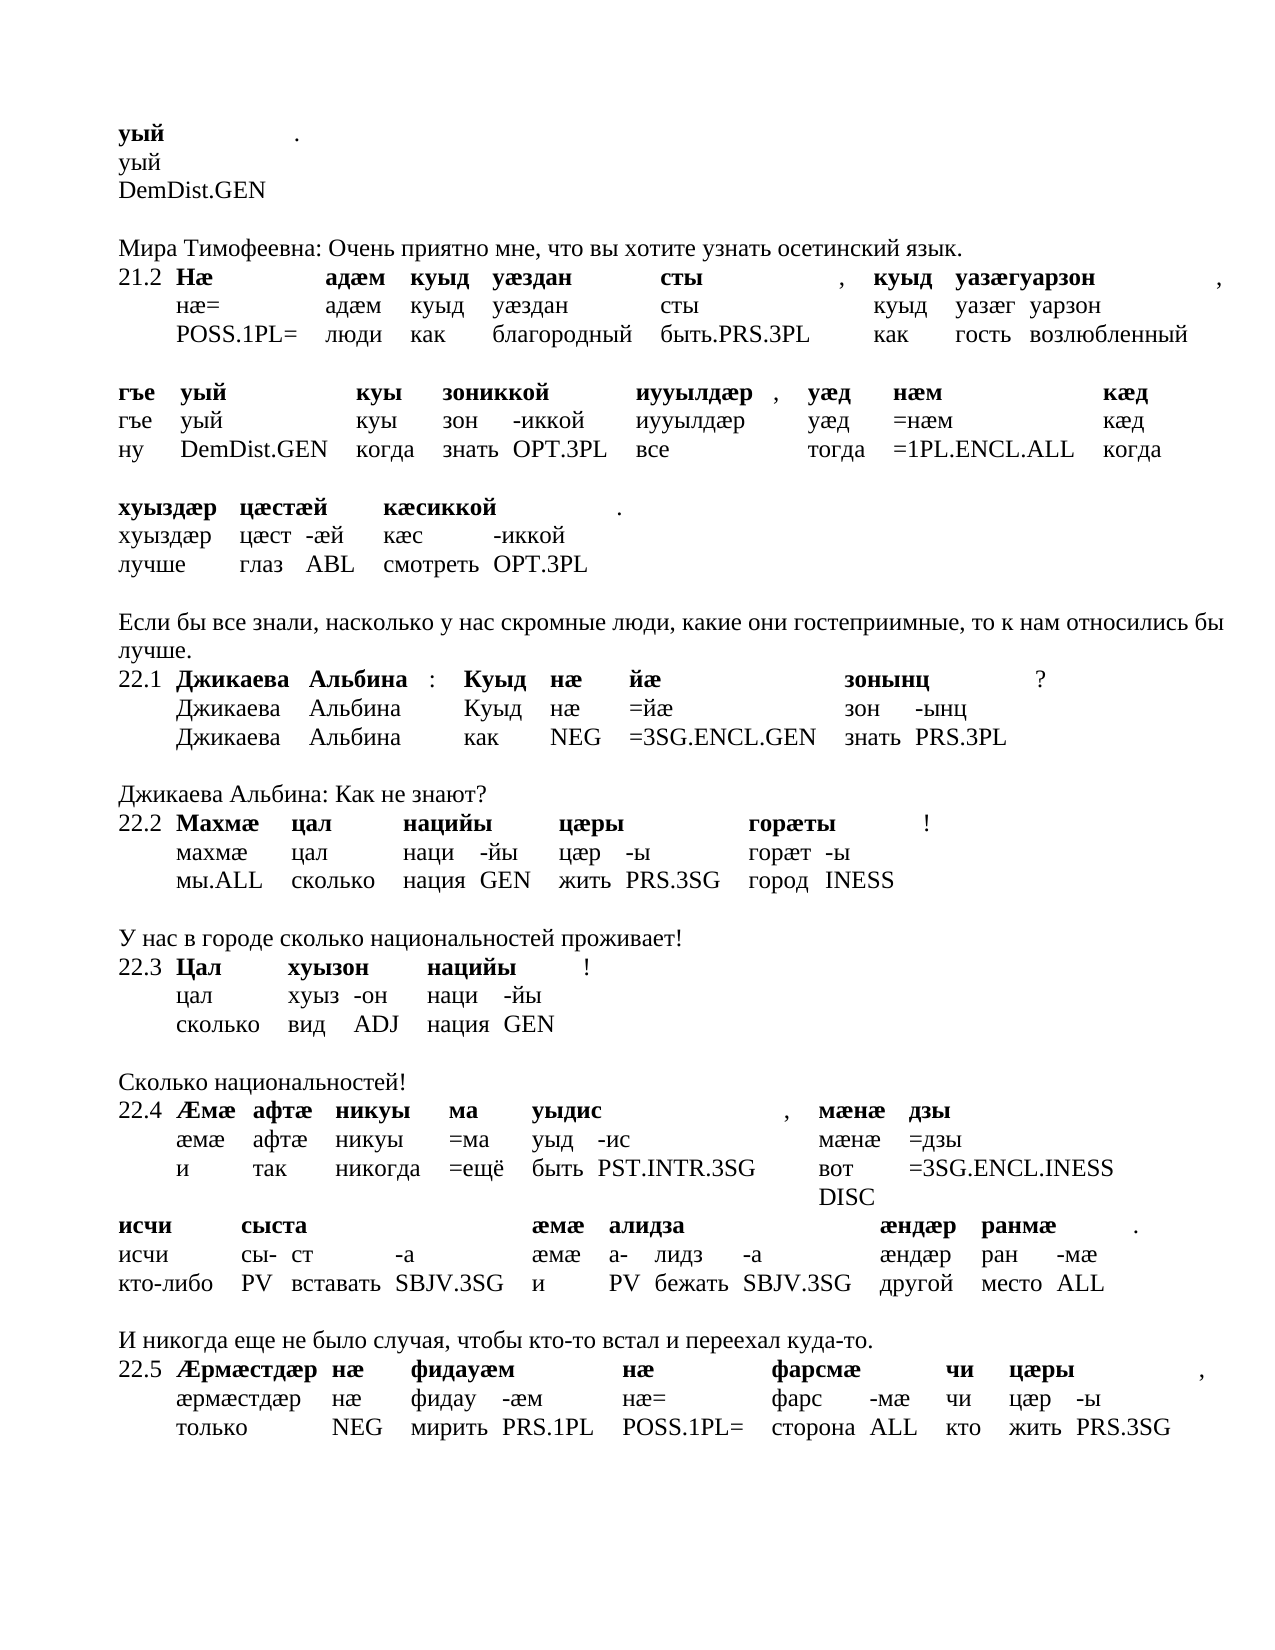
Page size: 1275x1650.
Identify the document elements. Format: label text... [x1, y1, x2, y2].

text Æрмæстдæр [176, 1354, 318, 1383]
text сты [660, 262, 825, 291]
text цæст [239, 521, 292, 549]
text DemDist.GEN [118, 176, 266, 204]
text уый [180, 377, 342, 406]
text знать [844, 722, 901, 751]
text другой [879, 1268, 953, 1297]
text никуы [335, 1124, 421, 1153]
text ALL [1056, 1268, 1105, 1297]
text горæты [748, 808, 908, 837]
text нацийы [427, 952, 569, 981]
text цæстæй [239, 492, 369, 521]
text и [176, 1153, 225, 1182]
text Джикаева [176, 693, 281, 722]
text только [176, 1412, 301, 1441]
text Нæ [176, 262, 311, 291]
text ! [922, 808, 943, 837]
text нæ= [622, 1383, 744, 1412]
text PST.INTR.3SG [597, 1153, 756, 1182]
text нация [427, 1009, 489, 1038]
text Сколько национальностей! [118, 1067, 1249, 1096]
text как [873, 319, 927, 348]
text PRS.1PL [502, 1412, 594, 1441]
text Мира Тимофеевна: Очень приятно мне, что вы хотите узнать осетинский язык. [118, 233, 1249, 262]
text OPT.3PL [513, 434, 608, 463]
text ABL [305, 549, 355, 578]
text Джикаева Альбина: Как не знают? [118, 779, 1249, 808]
text чи [946, 1383, 981, 1412]
text Альбина [308, 722, 401, 751]
text уый [118, 118, 280, 147]
text так [253, 1153, 308, 1182]
text куыд [873, 262, 941, 291]
text исчи [118, 1211, 227, 1239]
text Куыд [463, 693, 522, 722]
text уæздан [492, 262, 646, 291]
text йæ [629, 664, 831, 693]
text -ы [625, 837, 721, 866]
text уæздан [492, 291, 633, 319]
text 21.2 [118, 262, 162, 291]
text ‎‎У нас в городе сколько национальностей проживает! [118, 923, 1249, 952]
text а- [608, 1239, 641, 1268]
text цæр [558, 837, 612, 866]
text PRS.3SG [1076, 1412, 1171, 1441]
text исчи [118, 1239, 213, 1268]
text бежать [654, 1268, 729, 1297]
text PV [608, 1268, 641, 1297]
text тогда [808, 434, 865, 463]
text нæ [332, 1354, 397, 1383]
text вид [288, 1009, 339, 1038]
text ну [118, 434, 152, 463]
text нæ [550, 693, 601, 722]
text алидза [608, 1211, 866, 1239]
text -мæ [869, 1383, 918, 1412]
text дзы [908, 1096, 1128, 1124]
text ст [291, 1239, 381, 1268]
text все [636, 434, 745, 463]
text ? [1035, 664, 1056, 693]
text -йы [479, 837, 531, 866]
text жить [1009, 1412, 1062, 1441]
text ALL [869, 1412, 918, 1441]
text INESS [825, 866, 894, 894]
text -йы [503, 981, 555, 1009]
text мирить [411, 1412, 488, 1441]
text куы [356, 377, 428, 406]
text куыд [410, 291, 464, 319]
text , [773, 377, 794, 406]
text фарсмæ [771, 1354, 932, 1383]
text вот [818, 1153, 881, 1182]
text люди [325, 319, 383, 348]
text уарзон [1029, 291, 1188, 319]
text PRS.3SG [625, 866, 721, 894]
text ! [582, 952, 603, 981]
text SBJV.3SG [395, 1268, 504, 1297]
text Цал [176, 952, 274, 981]
text æндæр [879, 1239, 953, 1268]
text -ынц [915, 693, 1007, 722]
text благородный [492, 319, 633, 348]
text , [1199, 1354, 1220, 1383]
text хуыздæр [118, 521, 212, 549]
text 22.4 [118, 1096, 162, 1124]
text нацийы [403, 808, 545, 837]
text кæд [1103, 377, 1176, 406]
text гость [955, 319, 1016, 348]
text место [981, 1268, 1043, 1297]
text нæм [893, 377, 1089, 406]
text Альбина [308, 693, 401, 722]
text -иккой [513, 406, 608, 434]
text сты [660, 291, 811, 319]
text Джикаева [176, 664, 295, 693]
text -а [743, 1239, 852, 1268]
text -он [353, 981, 399, 1009]
text махмæ [176, 837, 263, 866]
text фидауæм [411, 1354, 608, 1383]
text знать [442, 434, 499, 463]
text DemDist.GEN [180, 434, 328, 463]
text -мæ [1056, 1239, 1105, 1268]
text смотреть [383, 549, 479, 578]
text уыд [532, 1124, 584, 1153]
text æмæ [176, 1124, 225, 1153]
text фидау [411, 1383, 488, 1412]
text æмæ [532, 1211, 595, 1239]
text -ы [1076, 1383, 1171, 1412]
text кæс [383, 521, 479, 549]
text афтæ [253, 1124, 308, 1153]
text -ы [825, 837, 894, 866]
text цæр [1009, 1383, 1062, 1412]
text =3SG.ENCL.INESS [908, 1153, 1114, 1182]
text фарс [771, 1383, 856, 1412]
text =1PL.ENCL.ALL [893, 434, 1075, 463]
text уазæг [955, 291, 1016, 319]
text ранмæ [981, 1211, 1119, 1239]
text DISC [818, 1182, 895, 1211]
text хуыздæр [118, 492, 226, 521]
text иууылдæр [636, 406, 745, 434]
text -ис [597, 1124, 756, 1153]
text и [532, 1268, 581, 1297]
text город [748, 866, 811, 894]
text OPT.3PL [493, 549, 588, 578]
text когда [356, 434, 414, 463]
text 22.2 [118, 808, 162, 837]
text . [1133, 1211, 1154, 1239]
text адæм [325, 291, 383, 319]
text сторона [771, 1412, 856, 1441]
text зон [442, 406, 499, 434]
text =нæм [893, 406, 1075, 434]
text афтæ [253, 1096, 321, 1124]
text Æмæ [176, 1096, 239, 1124]
text =ма [448, 1124, 504, 1153]
text -иккой [493, 521, 588, 549]
text -а [395, 1239, 504, 1268]
text кæсиккой [383, 492, 602, 521]
text кто [946, 1412, 981, 1441]
text . [616, 492, 637, 521]
text POSS.1PL= [622, 1412, 744, 1441]
text PV [241, 1268, 277, 1297]
text сколько [291, 866, 375, 894]
text вставать [291, 1268, 381, 1297]
text : [429, 664, 450, 693]
text куы [356, 406, 414, 434]
text , [783, 1096, 804, 1124]
text лучше [118, 549, 212, 578]
text куыд [410, 262, 478, 291]
text æмæ [532, 1239, 581, 1268]
text мæнæ [818, 1096, 895, 1124]
text никогда [335, 1153, 421, 1182]
text , [838, 262, 859, 291]
text как [463, 722, 522, 751]
text NEG [550, 722, 601, 751]
text зониккой [442, 377, 622, 406]
text И никогда еще не было случая, чтобы кто-то встал и переехал куда-то. [118, 1326, 1249, 1354]
text сыста [241, 1211, 518, 1239]
text уыдис [532, 1096, 770, 1124]
text гъе [118, 377, 166, 406]
text хуызон [288, 952, 413, 981]
text куыд [873, 291, 927, 319]
text -æм [502, 1383, 594, 1412]
text кæд [1103, 406, 1162, 434]
text уый [180, 406, 328, 434]
text æндæр [879, 1211, 967, 1239]
text Альбина [308, 664, 415, 693]
text уазæгуарзон [955, 262, 1202, 291]
text зон [844, 693, 901, 722]
text =йæ [629, 693, 817, 722]
text нæ= [176, 291, 298, 319]
text SBJV.3SG [743, 1268, 852, 1297]
text наци [403, 837, 466, 866]
text . [294, 118, 315, 147]
text Джикаева [176, 722, 281, 751]
text сы- [241, 1239, 277, 1268]
text 22.1 [118, 664, 162, 693]
text цал [291, 837, 375, 866]
text =ещё [448, 1153, 504, 1182]
text кто-либо [118, 1268, 213, 1297]
text ран [981, 1239, 1043, 1268]
text , [1216, 262, 1237, 291]
text мæнæ [818, 1124, 881, 1153]
text =дзы [908, 1124, 1114, 1153]
text нæ [332, 1383, 383, 1412]
text GEN [479, 866, 531, 894]
text быть.PRS.3PL [660, 319, 811, 348]
text 22.5 [118, 1354, 162, 1383]
text гъе [118, 406, 152, 434]
text -æй [305, 521, 355, 549]
text хуыз [288, 981, 339, 1009]
text ADJ [353, 1009, 399, 1038]
text NEG [332, 1412, 383, 1441]
text зонынц [844, 664, 1021, 693]
text Махмæ [176, 808, 277, 837]
text горæт [748, 837, 811, 866]
text POSS.1PL= [176, 319, 298, 348]
text адæм [325, 262, 396, 291]
text чи [946, 1354, 995, 1383]
text цал [291, 808, 389, 837]
text нæ [622, 1354, 758, 1383]
text Куыд [463, 664, 536, 693]
text быть [532, 1153, 584, 1182]
text æрмæстдæр [176, 1383, 301, 1412]
text лидз [654, 1239, 729, 1268]
text мы.ALL [176, 866, 263, 894]
text уæд [808, 377, 879, 406]
text уый [118, 147, 266, 176]
text иууылдæр [636, 377, 759, 406]
text жить [558, 866, 612, 894]
text GEN [503, 1009, 555, 1038]
text Если бы все знали, насколько у нас скромные люди, какие они гостеприимные, то к нам относились бы лучше. [118, 607, 1249, 664]
text сколько [176, 1009, 260, 1038]
text возлюбленный [1029, 319, 1188, 348]
text никуы [335, 1096, 435, 1124]
text PRS.3PL [915, 722, 1007, 751]
text ма [448, 1096, 518, 1124]
text как [410, 319, 464, 348]
text цæры [1009, 1354, 1185, 1383]
text =3SG.ENCL.GEN [629, 722, 817, 751]
text цал [176, 981, 260, 1009]
text 22.3 [118, 952, 162, 981]
text нация [403, 866, 466, 894]
text наци [427, 981, 489, 1009]
text цæры [558, 808, 734, 837]
text глаз [239, 549, 292, 578]
text когда [1103, 434, 1162, 463]
text нæ [550, 664, 615, 693]
text уæд [808, 406, 865, 434]
